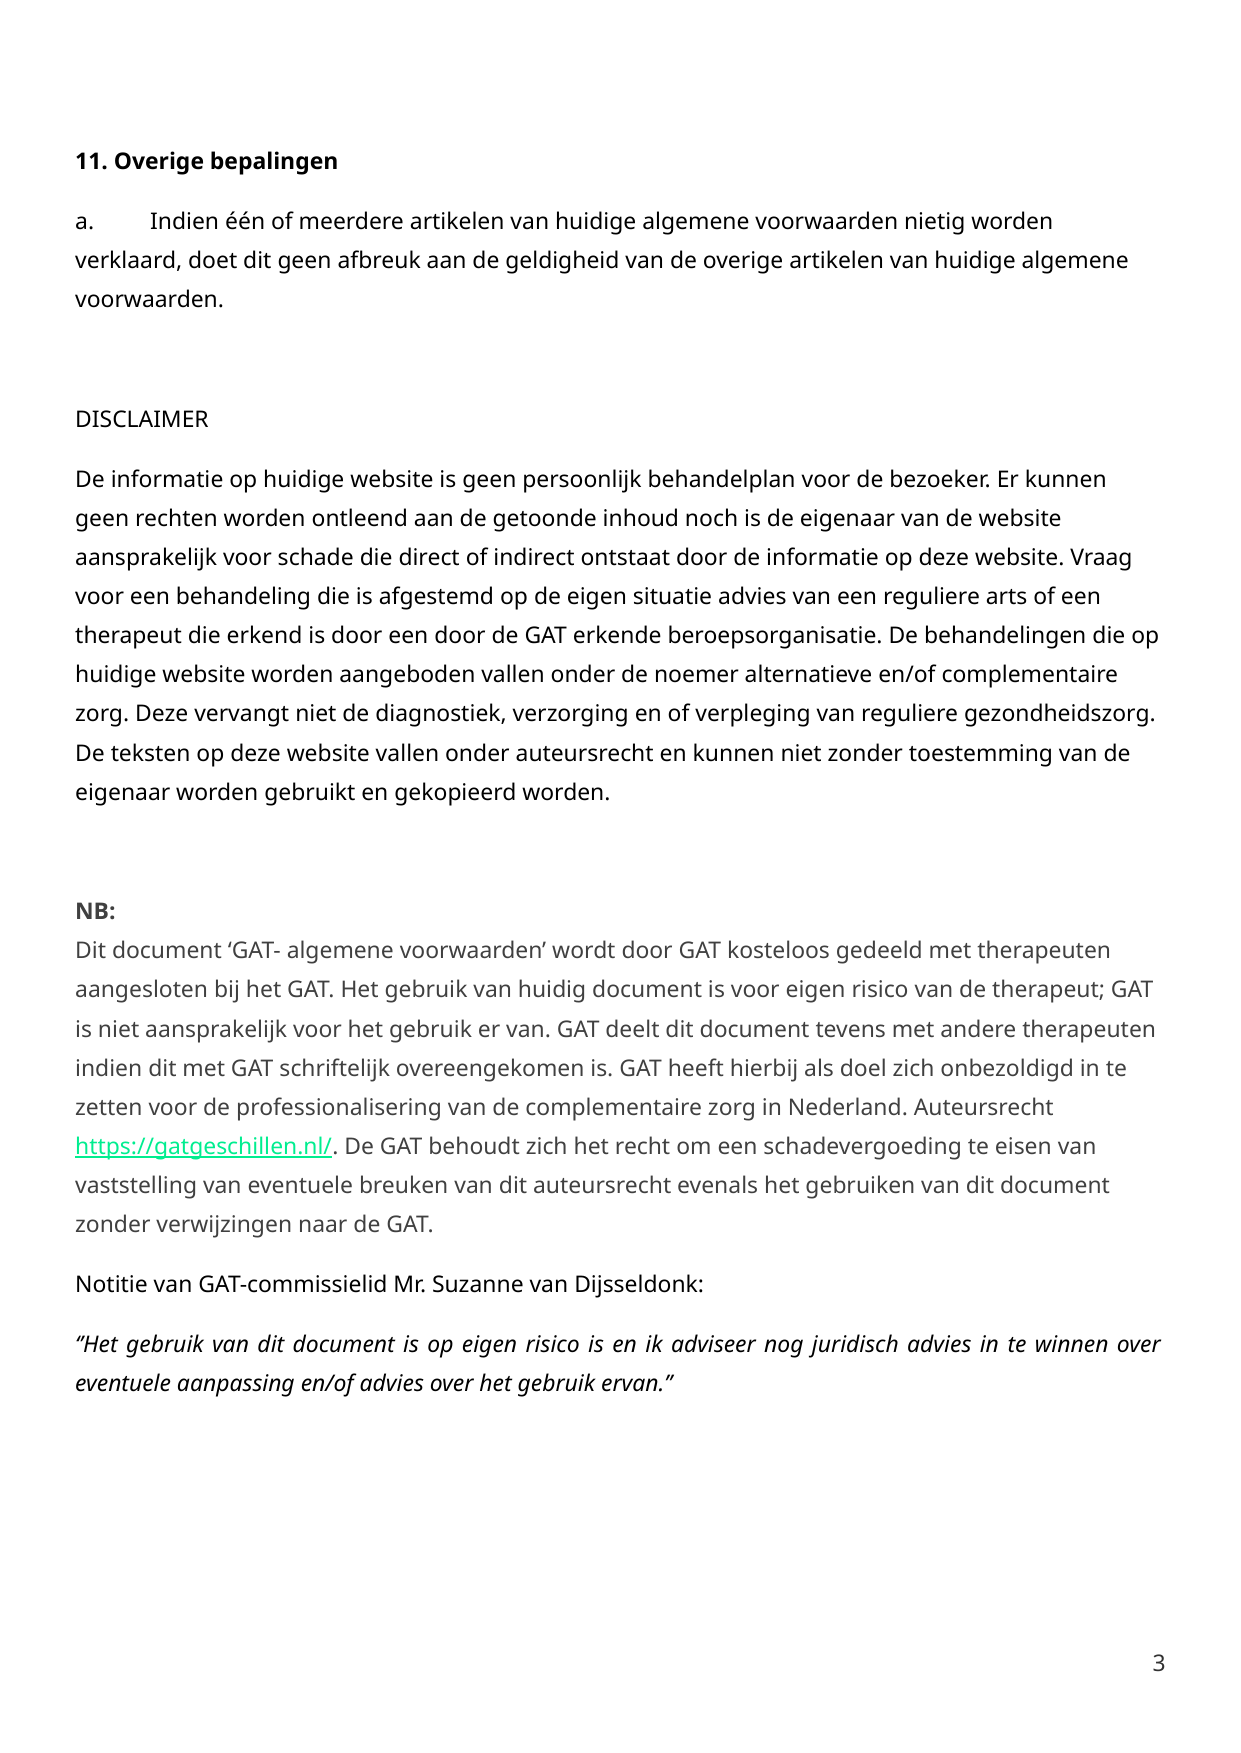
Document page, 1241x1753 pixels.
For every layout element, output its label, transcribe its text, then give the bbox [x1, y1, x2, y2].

text NB: Dit document ‘GAT- algemene voorwaarden’ wordt door GAT kosteloos gedeeld met therapeuten aangesloten bij het GAT. Het gebruik van huidig document is voor eigen risico van de therapeut; GAT is niet aansprakelijk voor het gebruik er van. GAT deelt dit document tevens met andere therapeuten indien dit met GAT schriftelijk overeengekomen is. GAT heeft hierbij als doel zich onbezoldigd in te zetten voor de professionalisering van de complementaire zorg in Nederland. Auteursrecht https://gatgeschillen.nl/. De GAT behoudt zich het recht om een schadevergoeding te eisen van vaststelling van eventuele breuken van dit auteursrecht evenals het gebruiken van dit document zonder verwijzingen naar de GAT. [75, 856, 1165, 1239]
text De informatie op huidige website is geen persoonlijk behandelplan voor de bezoeker. Er kunnen geen rechten worden ontleend aan de getoonde inhoud noch is de eigenaar van de website aansprakelijk voor schade die direct of indirect ontstaat door de informatie op deze website. Vraag voor een behandeling die is afgestemd op de eigen situatie advies van een reguliere arts of een therapeut die erkend is door een door de GAT erkende beroepsorganisatie. De behandelingen die op huidige website worden aangeboden vallen onder de noemer alternatieve en/of complementaire zorg. Deze vervangt niet de diagnostiek, verzorging en of verpleging van reguliere gezondheidszorg. De teksten op deze website vallen onder auteursrecht en kunnen niet zonder toestemming van de eigenaar worden gebruikt en gekopieerd worden. [75, 463, 1165, 807]
text a. Indien één of meerdere artikelen van huidige algemene voorwaarden nietig worden verklaard, doet dit geen afbreuk aan de geldigheid van de overige artikelen van huidige algemene voorwaarden. [75, 205, 1165, 314]
text DISCLAIMER [75, 403, 1165, 434]
text 11. Overige bepalingen [75, 106, 1165, 177]
text Notitie van GAT-commissielid Mr. Suzanne van Dijsseldonk: [75, 1268, 1165, 1299]
text ‘’Het gebruik van dit document is op eigen risico is en ik adviseer nog juridisch advies in te winnen over eventuele aanpassing en/of advies over het gebruik ervan.’’ [75, 1328, 1165, 1398]
